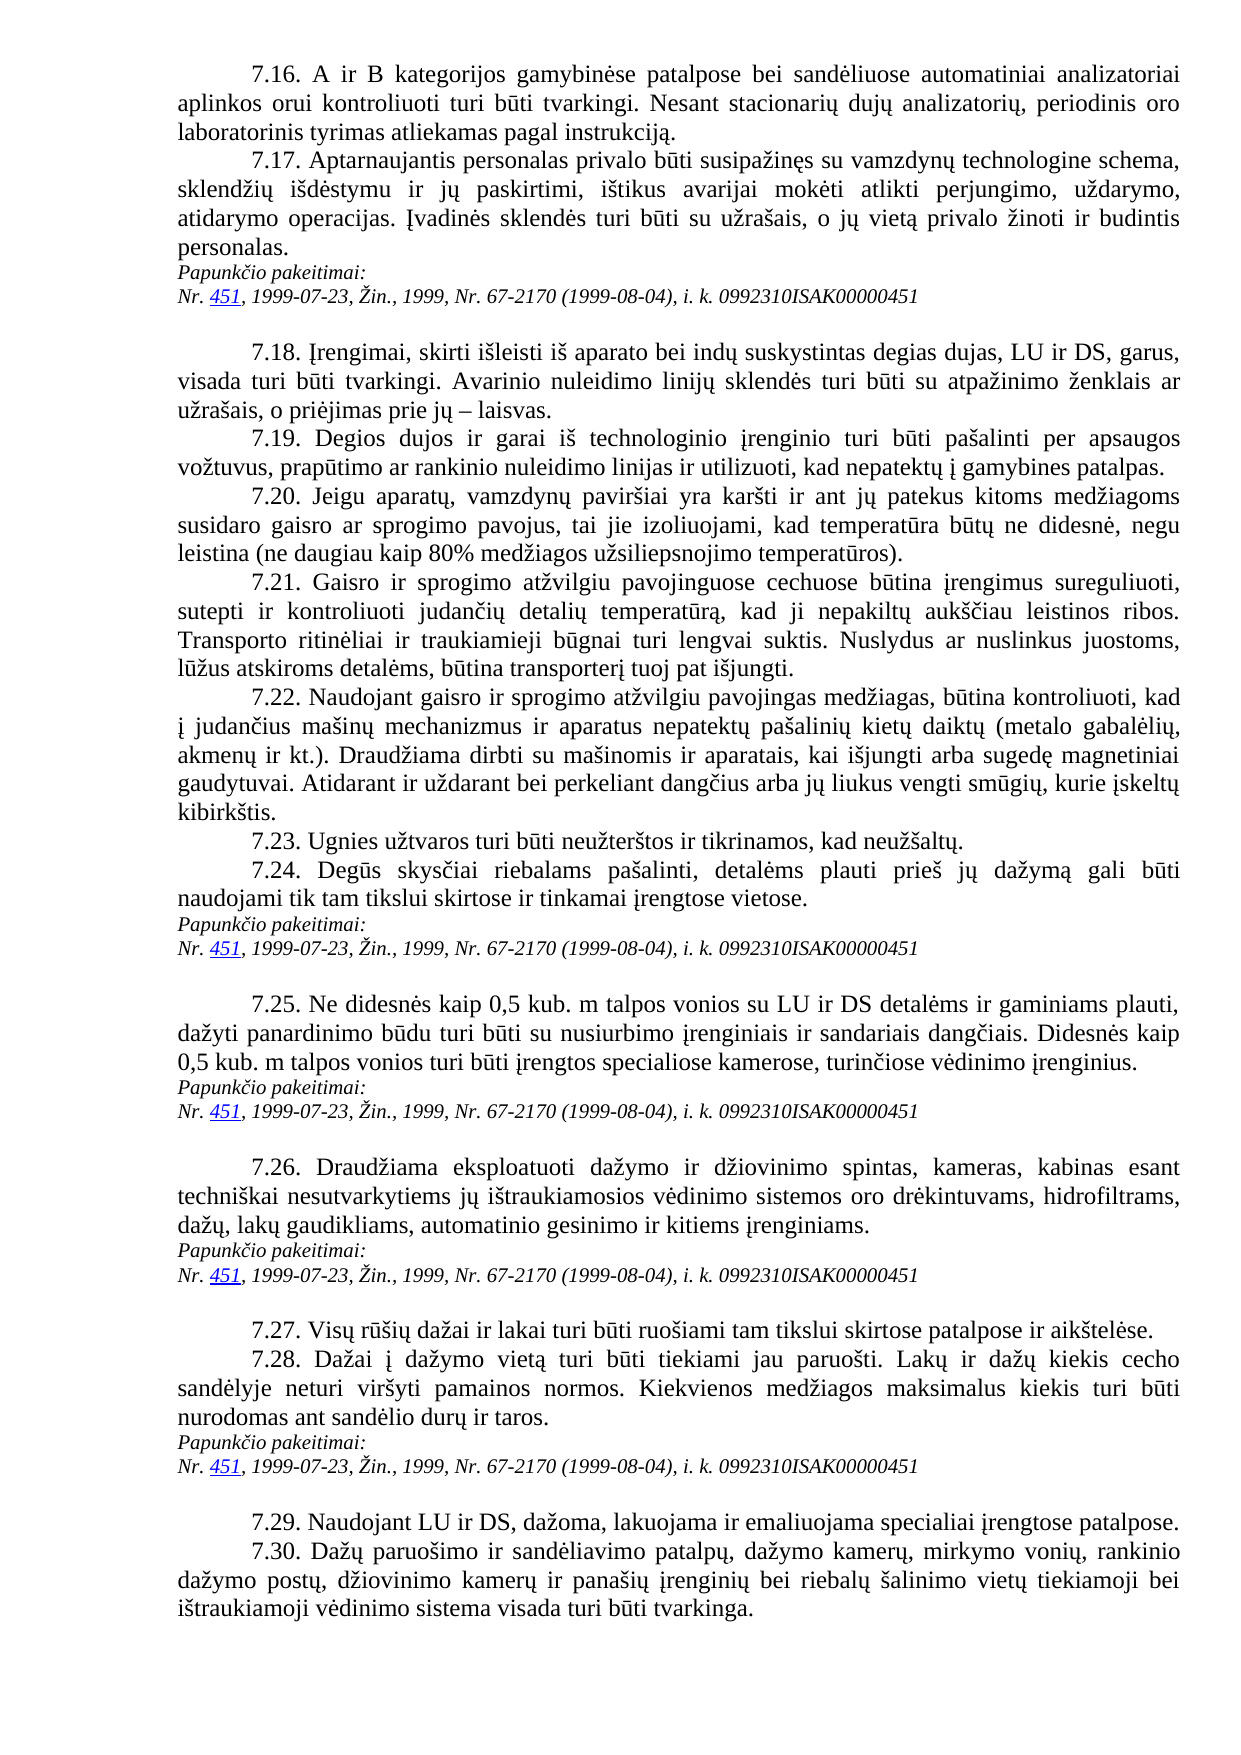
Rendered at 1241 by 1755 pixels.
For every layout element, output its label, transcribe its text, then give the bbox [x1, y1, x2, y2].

text 7.30. Dažų paruošimo ir sandėliavimo patalpų, dažymo kamerų, mirkymo vonių, rankinio dažymo postų, džiovinimo kamerų ir panašių įrenginių bei riebalų šalinimo vietų tiekiamoji bei ištraukiamoji vėdinimo sistema visada turi būti tvarkinga. [177, 1536, 1181, 1622]
text 7.24. Degūs skysčiai riebalams pašalinti, detalėms plauti prieš jų dažymą gali būti naudojami tik tam tikslui skirtose ir tinkamai įrengtose vietose. [177, 855, 1181, 912]
text Nr. 451, 1999-07-23, Žin., 1999, Nr. 67-2170 (1999-08-04), i. k. 0992310ISAK00000451 [177, 1262, 1181, 1287]
text 7.23. Ugnies užtvaros turi būti neužterštos ir tikrinamos, kad neužšaltų. [177, 826, 1181, 855]
text Nr. 451, 1999-07-23, Žin., 1999, Nr. 67-2170 (1999-08-04), i. k. 0992310ISAK00000451 [177, 284, 1181, 308]
text 7.29. Naudojant LU ir DS, dažoma, lakuojama ir emaliuojama specialiai įrengtose patalpose. [177, 1507, 1181, 1536]
text 7.28. Dažai į dažymo vietą turi būti tiekiami jau paruošti. Lakų ir dažų kiekis cecho sandėlyje neturi viršyti pamainos normos. Kiekvienos medžiagos maksimalus kiekis turi būti nurodomas ant sandėlio durų ir taros. [177, 1344, 1181, 1430]
text 7.17. Aptarnaujantis personalas privalo būti susipažinęs su vamzdynų technologine schema, sklendžių išdėstymu ir jų paskirtimi, ištikus avarijai mokėti atlikti perjungimo, uždarymo, atidarymo operacijas. Įvadinės sklendės turi būti su užrašais, o jų vietą privalo žinoti ir budintis personalas. [177, 145, 1181, 260]
text 7.26. Draudžiama eksploatuoti dažymo ir džiovinimo spintas, kameras, kabinas esant techniškai nesutvarkytiems jų ištraukiamosios vėdinimo sistemos oro drėkintuvams, hidrofiltrams, dažų, lakų gaudikliams, automatinio gesinimo ir kitiems įrenginiams. [177, 1152, 1181, 1238]
text 7.22. Naudojant gaisro ir sprogimo atžvilgiu pavojingas medžiagas, būtina kontroliuoti, kad į judančius mašinų mechanizmus ir aparatus nepatektų pašalinių kietų daiktų (metalo gabalėlių, akmenų ir kt.). Draudžiama dirbti su mašinomis ir aparatais, kai išjungti arba sugedę magnetiniai gaudytuvai. Atidarant ir uždarant bei perkeliant dangčius arba jų liukus vengti smūgių, kurie įskeltų kibirkštis. [177, 682, 1181, 826]
text Papunkčio pakeitimai: [177, 1430, 1181, 1454]
text Papunkčio pakeitimai: [177, 1075, 1181, 1099]
text 7.27. Visų rūšių dažai ir lakai turi būti ruošiami tam tikslui skirtose patalpose ir aikštelėse. [177, 1315, 1181, 1344]
text Papunkčio pakeitimai: [177, 912, 1181, 936]
text 7.21. Gaisro ir sprogimo atžvilgiu pavojinguose cechuose būtina įrengimus sureguliuoti, sutepti ir kontroliuoti judančių detalių temperatūrą, kad ji nepakiltų aukščiau leistinos ribos. Transporto ritinėliai ir traukiamieji būgnai turi lengvai suktis. Nuslydus ar nuslinkus juostoms, lūžus atskiroms detalėms, būtina transporterį tuoj pat išjungti. [177, 567, 1181, 682]
text Papunkčio pakeitimai: [177, 260, 1181, 284]
text 7.20. Jeigu aparatų, vamzdynų paviršiai yra karšti ir ant jų patekus kitoms medžiagoms susidaro gaisro ar sprogimo pavojus, tai jie izoliuojami, kad temperatūra būtų ne didesnė, negu leistina (ne daugiau kaip 80% medžiagos užsiliepsnojimo temperatūros). [177, 481, 1181, 567]
text Nr. 451, 1999-07-23, Žin., 1999, Nr. 67-2170 (1999-08-04), i. k. 0992310ISAK00000451 [177, 1099, 1181, 1123]
text 7.25. Ne didesnės kaip 0,5 kub. m talpos vonios su LU ir DS detalėms ir gaminiams plauti, dažyti panardinimo būdu turi būti su nusiurbimo įrenginiais ir sandariais dangčiais. Didesnės kaip 0,5 kub. m talpos vonios turi būti įrengtos specialiose kamerose, turinčiose vėdinimo įrenginius. [177, 989, 1181, 1075]
text 7.16. A ir B kategorijos gamybinėse patalpose bei sandėliuose automatiniai analizatoriai aplinkos orui kontroliuoti turi būti tvarkingi. Nesant stacionarių dujų analizatorių, periodinis oro laboratorinis tyrimas atliekamas pagal instrukciją. [177, 59, 1181, 145]
text Nr. 451, 1999-07-23, Žin., 1999, Nr. 67-2170 (1999-08-04), i. k. 0992310ISAK00000451 [177, 936, 1181, 960]
text 7.19. Degios dujos ir garai iš technologinio įrenginio turi būti pašalinti per apsaugos vožtuvus, prapūtimo ar rankinio nuleidimo linijas ir utilizuoti, kad nepatektų į gamybines patalpas. [177, 423, 1181, 481]
text Papunkčio pakeitimai: [177, 1238, 1181, 1262]
text 7.18. Įrengimai, skirti išleisti iš aparato bei indų suskystintas degias dujas, LU ir DS, garus, visada turi būti tvarkingi. Avarinio nuleidimo linijų sklendės turi būti su atpažinimo ženklais ar užrašais, o priėjimas prie jų – laisvas. [177, 337, 1181, 423]
text Nr. 451, 1999-07-23, Žin., 1999, Nr. 67-2170 (1999-08-04), i. k. 0992310ISAK00000451 [177, 1454, 1181, 1478]
